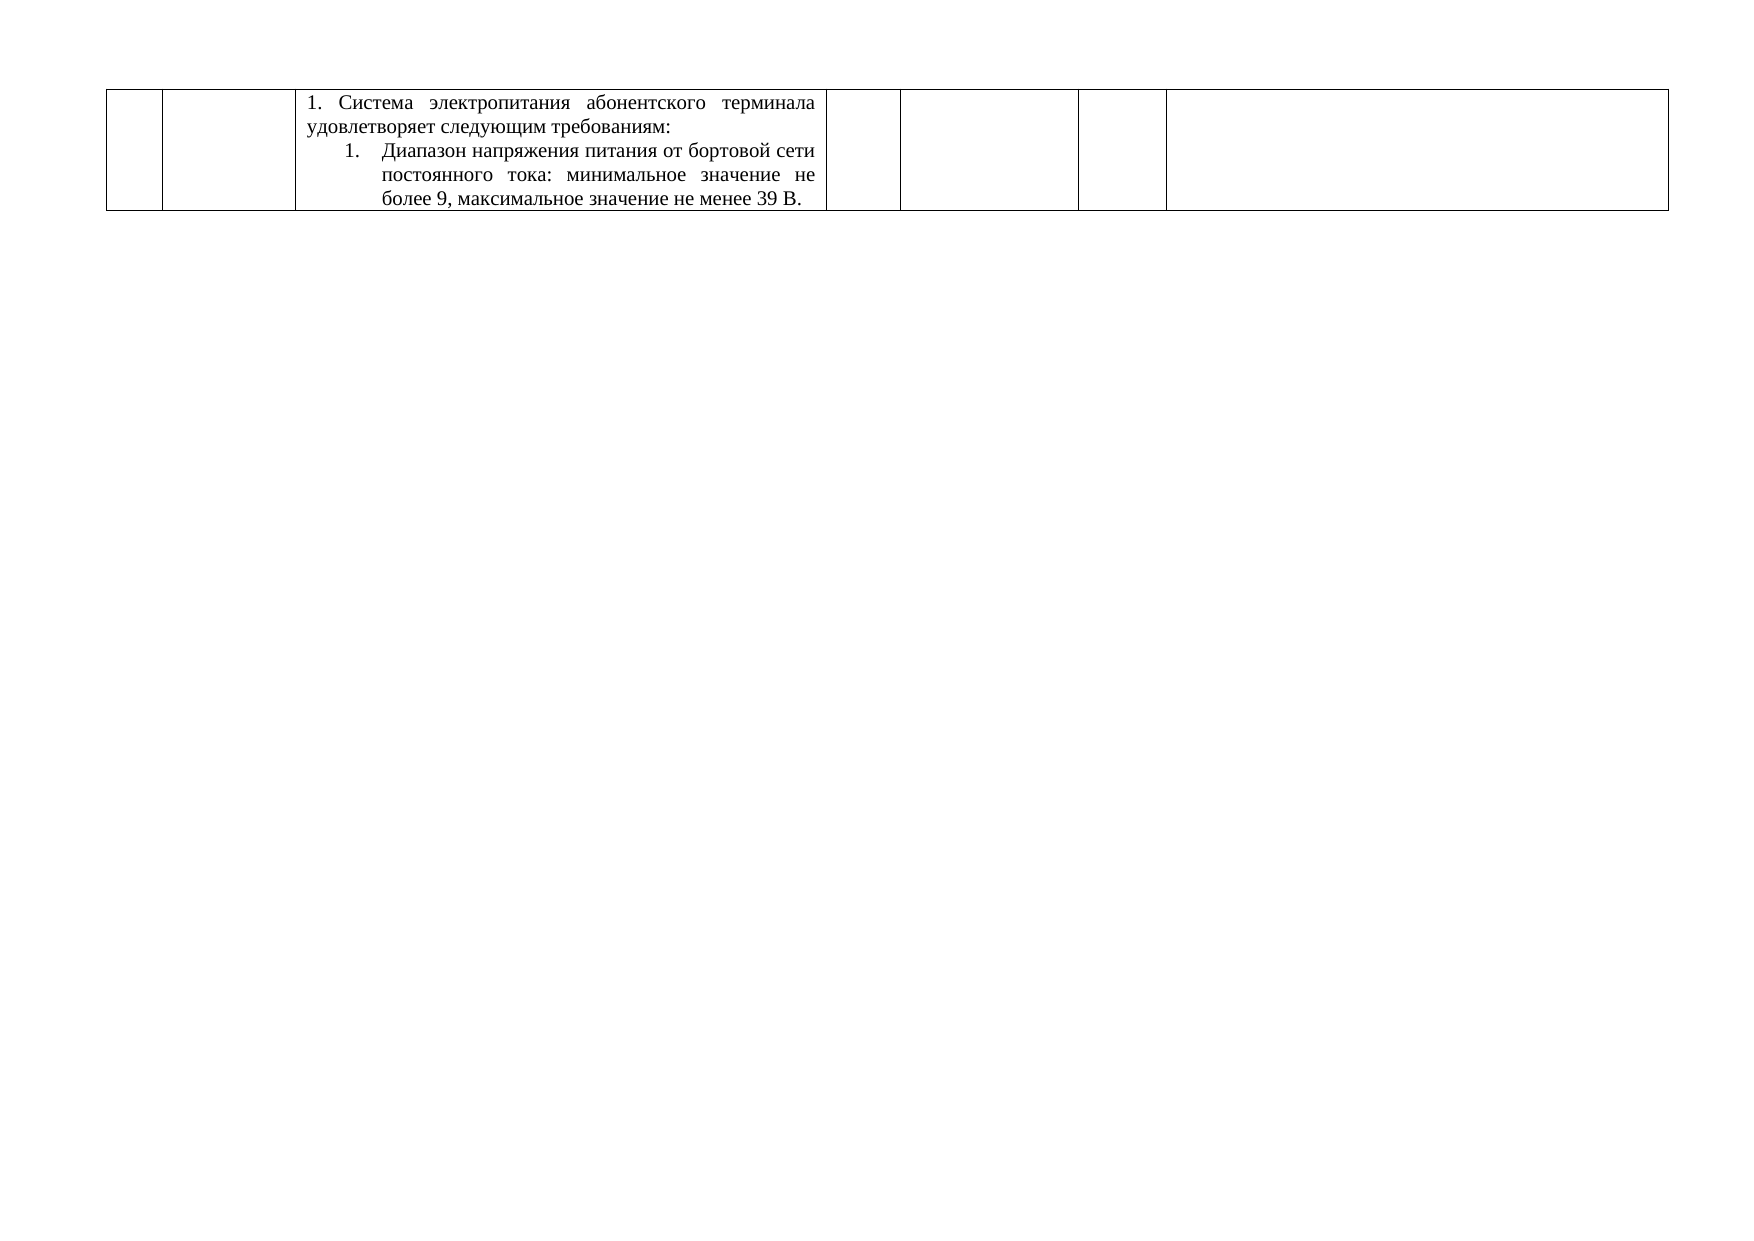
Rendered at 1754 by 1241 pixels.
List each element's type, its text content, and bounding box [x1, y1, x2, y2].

table_cell [1167, 90, 1668, 210]
table_cell [827, 90, 900, 210]
table_cell [107, 90, 162, 210]
table_cell 1. Система электропитания абонентского терминала удовлетворяет следующим требованиям: Диапазон напряжения питания от бортовой сети постоянного тока: минимальное значение не более 9, максимальное значение не менее 39 В. [296, 90, 826, 210]
table_cell [901, 90, 1078, 210]
table_cell [163, 90, 295, 210]
table_cell [1079, 90, 1166, 210]
